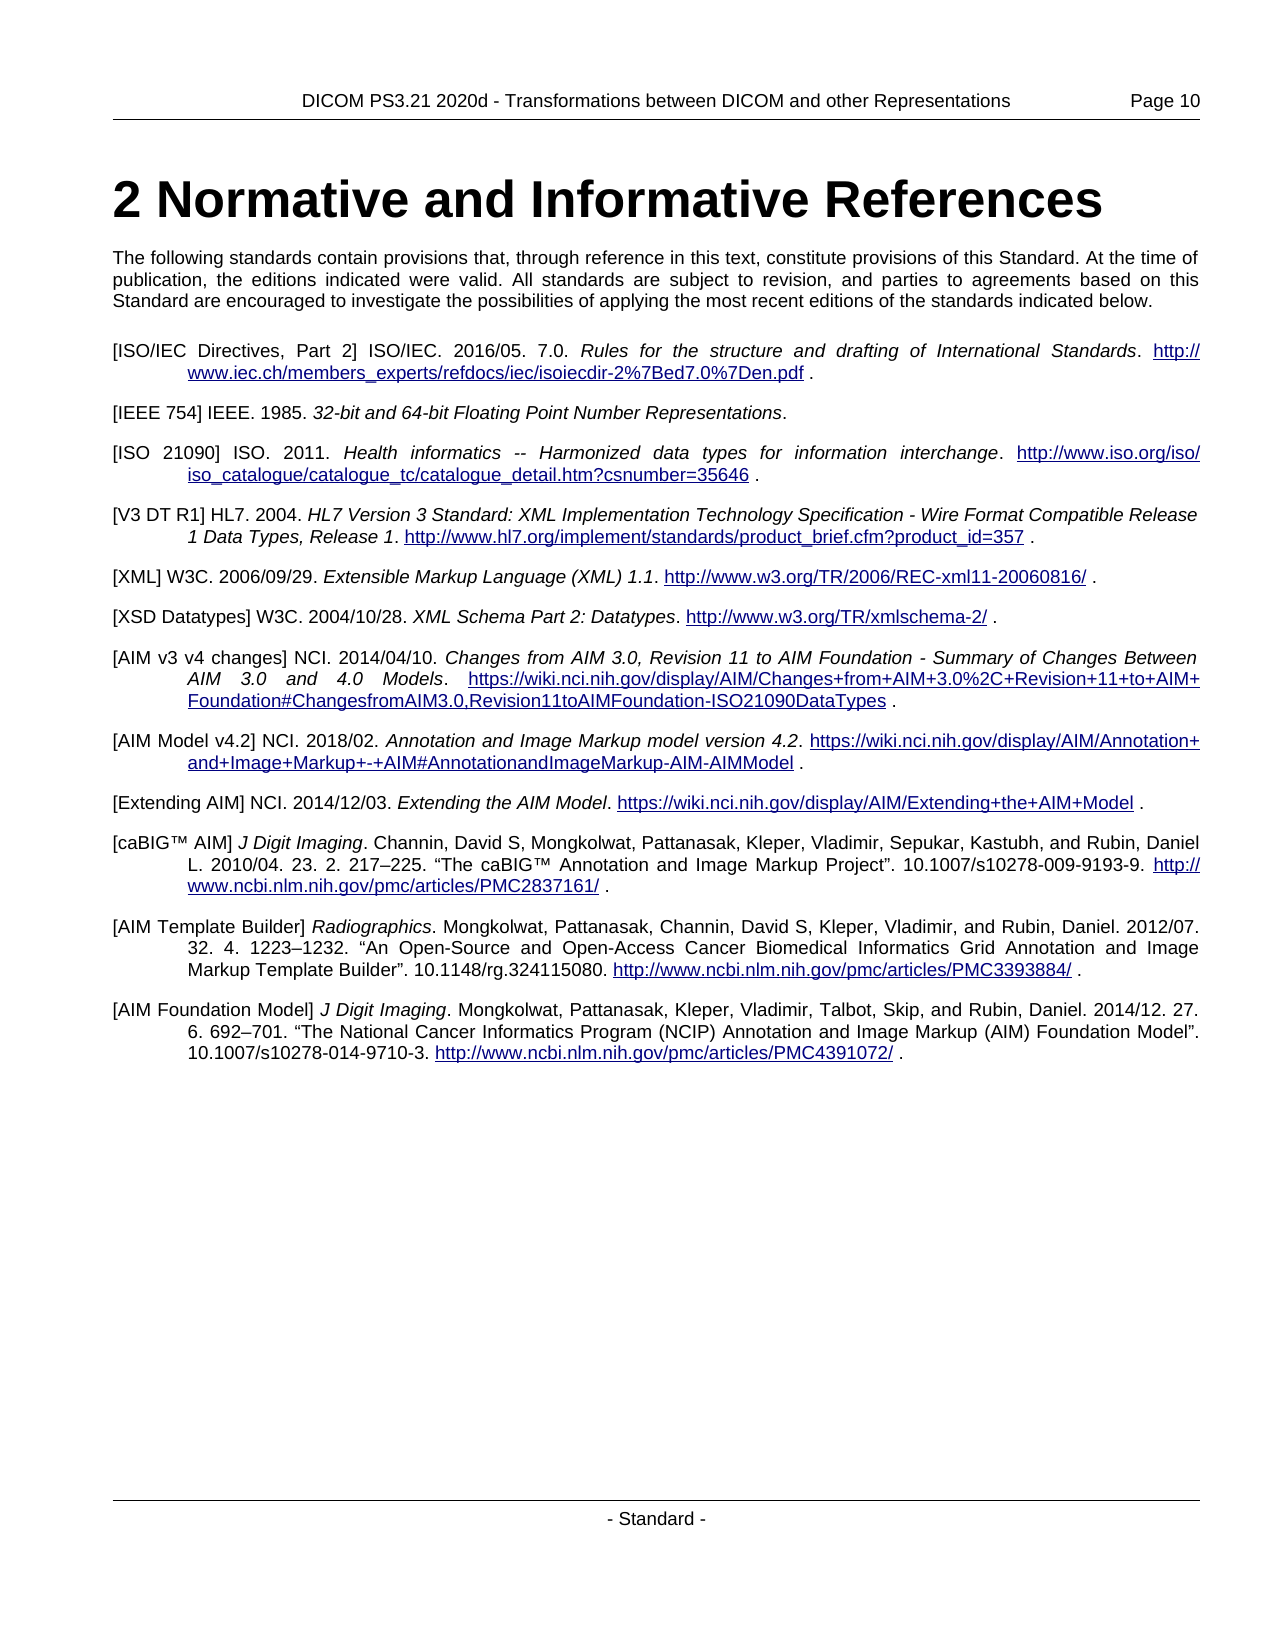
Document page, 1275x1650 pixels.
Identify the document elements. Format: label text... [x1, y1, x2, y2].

text [ISO/IEC Directives, Part 2] ISO/IEC. 2016/05. 7.0. Rules for the structure and drafting of International Standards. http://​www.iec.ch/​members_experts/​refdocs/​iec/​isoiecdir-2%7Bed7.0%7Den.pdf . [112, 340, 1200, 383]
text [Extending AIM] NCI. 2014/12/03. Extending the AIM Model. https://​wiki.nci.nih.gov/​display/​AIM/​Extending+the+AIM+Model . [112, 792, 1200, 813]
text [AIM Foundation Model] J Digit Imaging. Mongkolwat, Pattanasak, Kleper, Vladimir, Talbot, Skip, and Rubin, Daniel. 2014/12. 27. 6. 692–701. “The National Cancer Informatics Program (NCIP) Annotation and Image Markup (AIM) Foundation Model”. 10.1007/s10278-014-9710-3. http://​www.ncbi.nlm.nih.gov/​pmc/​articles/​PMC4391072/ . [112, 999, 1200, 1064]
text 2 Normative and Informative References [112, 169, 1200, 228]
text [AIM v3 v4 changes] NCI. 2014/04/10. Changes from AIM 3.0, Revision 11 to AIM Foundation - Summary of Changes Between AIM 3.0 and 4.0 Models. https://​wiki.nci.nih.gov/​display/​AIM/​Changes+from+AIM+3.0%2C​+Revision+11+to+AIM+​Foundation#​ChangesfromAIM3.0,Revision11toAIMFoundation​-ISO21090DataTypes . [112, 646, 1200, 711]
text [AIM Model v4.2] NCI. 2018/02. Annotation and Image Markup model version 4.2. https://​wiki.nci.nih.gov/​display/​AIM/​Annotation+​and+​Image+​Markup​+-+AIM#​Annotationand​ImageMarkup​-AIM-​AIMModel . [112, 730, 1200, 773]
text [XSD Datatypes] W3C. 2004/10/28. XML Schema Part 2: Datatypes. http://​www.w3.org/​TR/​xmlschema-2/ . [112, 606, 1200, 628]
text [IEEE 754] IEEE. 1985. 32-bit and 64-bit Floating Point Number Representations. [112, 402, 1200, 423]
text [ISO 21090] ISO. 2011. Health informatics -- Harmonized data types for information interchange. http://​www.iso.org/​iso/​iso_catalogue/​catalogue_tc/​catalogue_detail.htm?​csnumber=35646 . [112, 442, 1200, 485]
text [AIM Template Builder] Radiographics. Mongkolwat, Pattanasak, Channin, David S, Kleper, Vladimir, and Rubin, Daniel. 2012/07. 32. 4. 1223–1232. “An Open-Source and Open-Access Cancer Biomedical Informatics Grid Annotation and Image Markup Template Builder”. 10.1148/rg.324115080. http://​www.ncbi.nlm.nih.gov/​pmc/​articles/​PMC3393884/ . [112, 916, 1200, 980]
text The following standards contain provisions that, through reference in this text, constitute provisions of this Standard. At the time of publication, the editions indicated were valid. All standards are subject to revision, and parties to agreements based on this Standard are encouraged to investigate the possibilities of applying the most recent editions of the standards indicated below. [112, 247, 1200, 312]
text [caBIG™ AIM] J Digit Imaging. Channin, David S, Mongkolwat, Pattanasak, Kleper, Vladimir, Sepukar, Kastubh, and Rubin, Daniel L. 2010/04. 23. 2. 217–225. “The caBIG™ Annotation and Image Markup Project”. 10.1007/s10278-009-9193-9. http://​www.ncbi.nlm.nih.gov/​pmc/​articles/​PMC2837161/ . [112, 832, 1200, 897]
text [V3 DT R1] HL7. 2004. HL7 Version 3 Standard: XML Implementation Technology Specification - Wire Format Compatible Release 1 Data Types, Release 1. http://​www.hl7.org/​implement/​standards/​product_brief.cfm?​product_id=357 . [112, 504, 1200, 547]
text [XML] W3C. 2006/09/29. Extensible Markup Language (XML) 1.1. http://​www.w3.org/​TR/​2006/​REC-xml11-20060816/ . [112, 566, 1200, 587]
